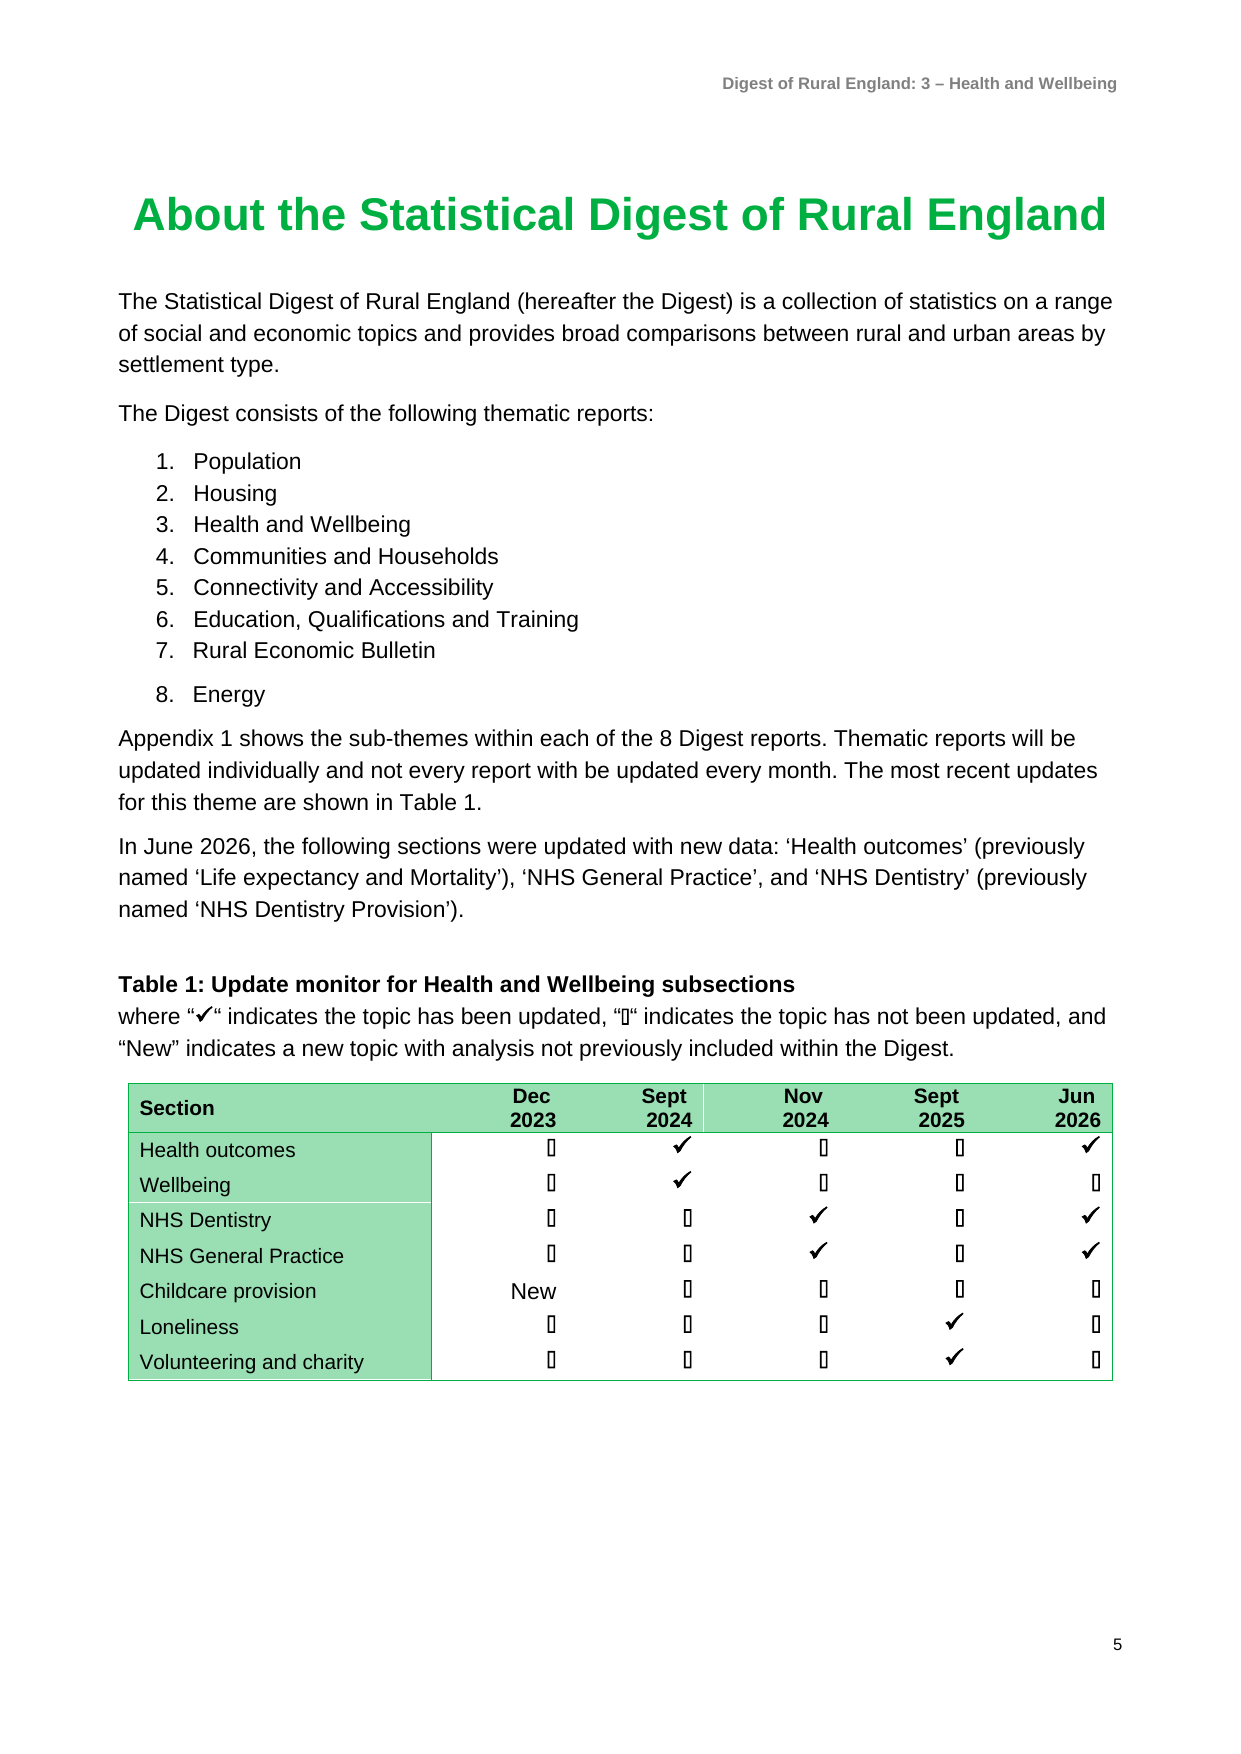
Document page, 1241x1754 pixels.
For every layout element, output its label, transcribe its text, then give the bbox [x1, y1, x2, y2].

list Housing [156, 479, 1122, 506]
text Appendix 1 shows the sub-themes within each of the 8 Digest reports. Thematic reports will be updated individually and not every report with be updated every month. The most recent updates for this theme are shown in Table 1. [118, 725, 1122, 815]
table_cell Î [976, 1273, 1112, 1309]
table_cell Î [567, 1273, 703, 1309]
table_cell Î [567, 1309, 703, 1344]
table_cell Î [704, 1133, 840, 1167]
table_cell  [976, 1309, 1112, 1344]
table_cell New [432, 1273, 567, 1309]
table_cell Wellbeing [129, 1167, 431, 1202]
table_cell Î [840, 1238, 976, 1273]
table_cell Î [840, 1273, 976, 1309]
subtitle About the Statistical Digest of Rural England [118, 188, 1122, 241]
table_cell Î [567, 1238, 703, 1273]
text where ““ indicates the topic has been updated, ““ indicates the topic has not been updated, and “New” indicates a new topic with analysis not previously included within the Digest. [118, 1003, 1122, 1061]
table_cell NHS Dentistry [129, 1203, 431, 1238]
table_cell  [976, 1203, 1112, 1238]
table_header Section [129, 1084, 431, 1132]
table_header Dec 2023 [431, 1084, 567, 1132]
text The Statistical Digest of Rural England (hereafter the Digest) is a collection of statistics on a range of social and economic topics and provides broad comparisons between rural and urban areas by settlement type. [118, 288, 1122, 378]
table_cell Î [840, 1133, 976, 1167]
text Table 1: Update monitor for Health and Wellbeing subsections [118, 971, 1122, 998]
table_cell Childcare provision [129, 1273, 431, 1309]
table_cell Î [432, 1203, 567, 1238]
table_cell  [976, 1238, 1112, 1273]
table_cell Health outcomes [129, 1133, 431, 1167]
table_cell NHS General Practice [129, 1238, 431, 1273]
table_cell  [704, 1238, 840, 1273]
list Rural Economic Bulletin [155, 637, 1122, 664]
text The Digest consists of the following thematic reports: [118, 400, 1122, 426]
table_header Sept 2024 [567, 1084, 703, 1132]
list Communities and Households [156, 543, 1122, 569]
table_cell Î [432, 1344, 567, 1379]
text In June 2026, the following sections were updated with new data: ‘Health outcomes’ (previously named ‘Life expectancy and Mortality’), ‘NHS General Practice’, and ‘NHS Dentistry’ (previously named ‘NHS Dentistry Provision’). [118, 833, 1122, 922]
table_cell Î [976, 1344, 1112, 1379]
table_cell  [840, 1309, 976, 1344]
list Population [156, 448, 1122, 474]
list Connectivity and Accessibility [156, 574, 1122, 601]
table_header Jun 2026 [976, 1084, 1112, 1132]
table_cell  [976, 1167, 1112, 1202]
table_cell Î [432, 1167, 567, 1202]
table_cell  [567, 1133, 703, 1167]
table_header Nov 2024 [704, 1084, 840, 1132]
table_cell  [976, 1133, 1112, 1167]
table_cell Î [432, 1238, 567, 1273]
table_cell Î [704, 1167, 840, 1202]
table_cell  [840, 1344, 976, 1379]
table_cell Loneliness [129, 1309, 431, 1344]
table_cell  [567, 1167, 703, 1202]
list Health and Wellbeing [156, 511, 1122, 537]
table_cell Î [704, 1344, 840, 1379]
table_cell Î [432, 1133, 567, 1167]
table_cell Î [704, 1309, 840, 1344]
table_cell Î [704, 1273, 840, 1309]
list Education, Qualifications and Training [156, 606, 1122, 632]
list Energy [155, 681, 1122, 708]
table_cell Î [840, 1167, 976, 1202]
table_cell Î [432, 1309, 567, 1344]
table_cell Î [567, 1203, 703, 1238]
table_cell  [704, 1203, 840, 1238]
table_cell Î [840, 1203, 976, 1238]
table_header Sept 2025 [840, 1084, 976, 1132]
table_cell Volunteering and charity [129, 1344, 431, 1379]
table_cell Î [567, 1344, 703, 1379]
